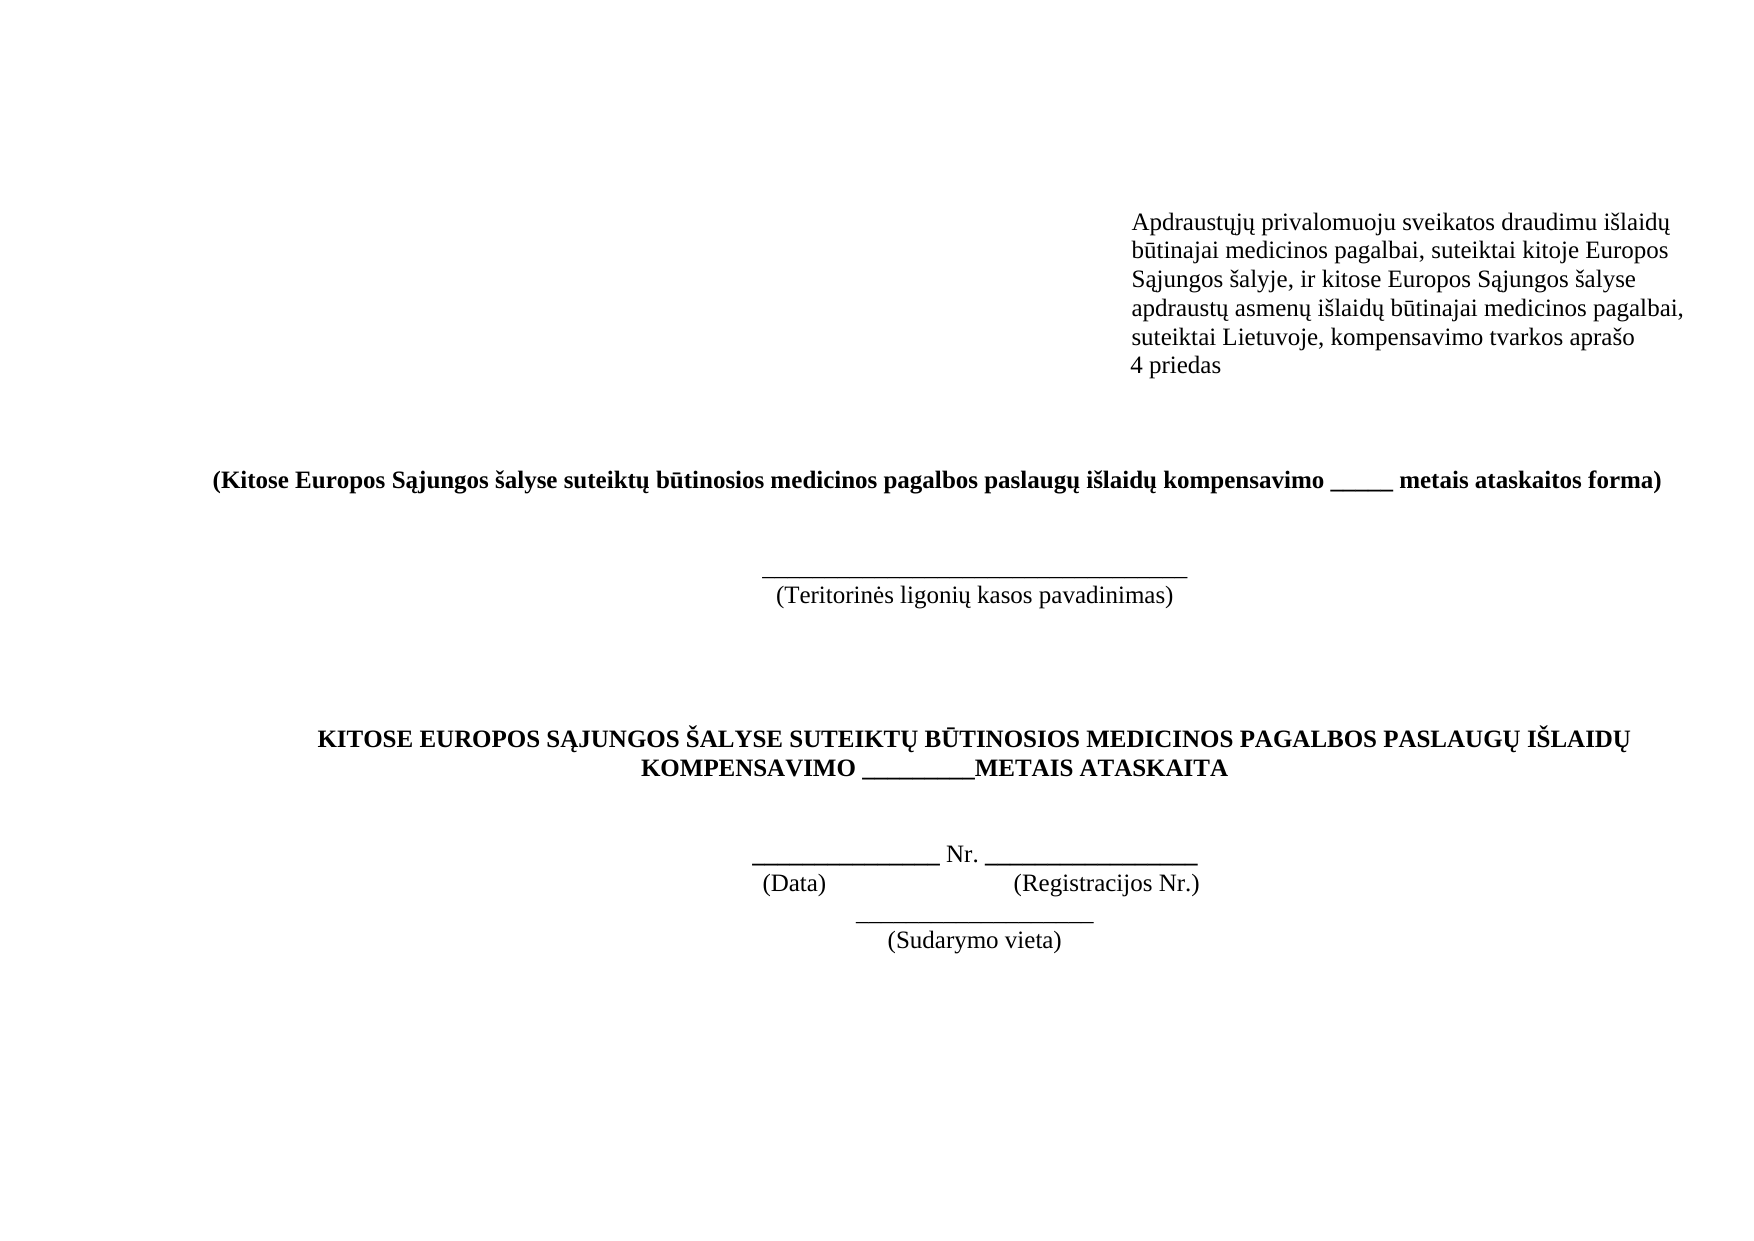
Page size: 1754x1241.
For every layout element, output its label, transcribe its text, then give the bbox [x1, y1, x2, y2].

text (Teritorinės ligonių kasos pavadinimas) [177, 580, 1698, 609]
text _______________ nr. _________________ [177, 839, 1698, 868]
text Sąjungos šalyje, ir kitose Europos Sąjungos šalyse [1131, 264, 1698, 293]
text __________________________________ [177, 552, 1698, 580]
text Apdraustųjų privalomuoju sveikatos draudimu išlaidų [1131, 207, 1698, 235]
text KITOSE EuropoS sąjungos šalySe suteiktų būtinosios medicinos pagalbos paslaugų išlaidų kompensavimo _________METAIS ataskaita [177, 724, 1698, 782]
text apdraustų asmenų išlaidų būtinajai medicinos pagalbai, [1131, 293, 1698, 322]
text (Data) (Registracijos Nr.) [177, 868, 1698, 897]
text (Sudarymo vieta) [177, 925, 1698, 954]
text suteiktai Lietuvoje, kompensavimo tvarkos aprašo [1131, 322, 1698, 350]
text 4 priedas [988, 350, 1698, 379]
text ___________________ [177, 897, 1698, 925]
text būtinajai medicinos pagalbai, suteiktai kitoje Europos [1131, 235, 1698, 264]
text (Kitose Europos Sąjungos šalyse suteiktų būtinosios medicinos pagalbos paslaugų išlaidų kompensavimo _____ metais ataskaitos forma) [177, 465, 1698, 494]
